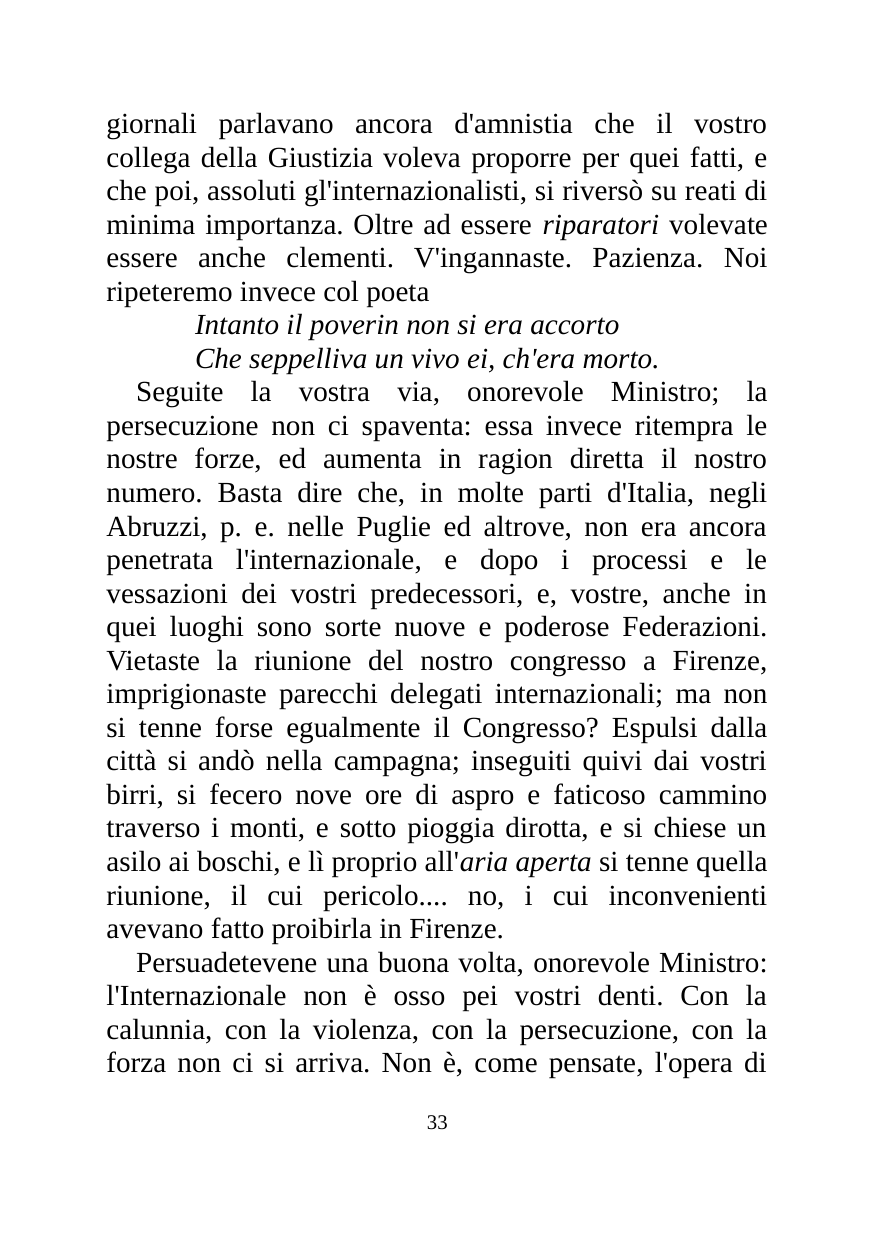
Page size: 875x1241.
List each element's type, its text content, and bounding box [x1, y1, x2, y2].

text giornali parlavano ancora d'amnistia che il vostro collega della Giustizia voleva proporre per quei fatti, e che poi, assoluti gl'internazionalisti, si riversò su reati di minima importanza. Oltre ad essere riparatori volevate essere anche clementi. V'ingannaste. Pazienza. Noi ripeteremo invece col poeta [106, 106, 768, 307]
text Intanto il poverin non si era accorto Che seppelliva un vivo ei, ch'era morto. [195, 307, 768, 374]
text Persuadetevene una buona volta, onorevole Ministro: l'Internazionale non è osso pei vostri denti. Con la calunnia, con la violenza, con la persecuzione, con la forza non ci si arriva. Non è, come pensate, l'opera di [106, 945, 768, 1079]
text Seguite la vostra via, onorevole Ministro; la persecuzione non ci spaventa: essa invece ritempra le nostre forze, ed aumenta in ragion diretta il nostro numero. Basta dire che, in molte parti d'Italia, negli Abruzzi, p. e. nelle Puglie ed altrove, non era ancora penetrata l'internazionale, e dopo i processi e le vessazioni dei vostri predecessori, e, vostre, anche in quei luoghi sono sorte nuove e poderose Federazioni. Vietaste la riunione del nostro congresso a Firenze, imprigionaste parecchi delegati internazionali; ma non si tenne forse egualmente il Congresso? Espulsi dalla città si andò nella campagna; inseguiti quivi dai vostri birri, si fecero nove ore di aspro e faticoso cammino traverso i monti, e sotto pioggia dirotta, e si chiese un asilo ai boschi, e lì proprio all'aria aperta si tenne quella riunione, il cui pericolo.... no, i cui inconvenienti avevano fatto proibirla in Firenze. [106, 374, 768, 945]
